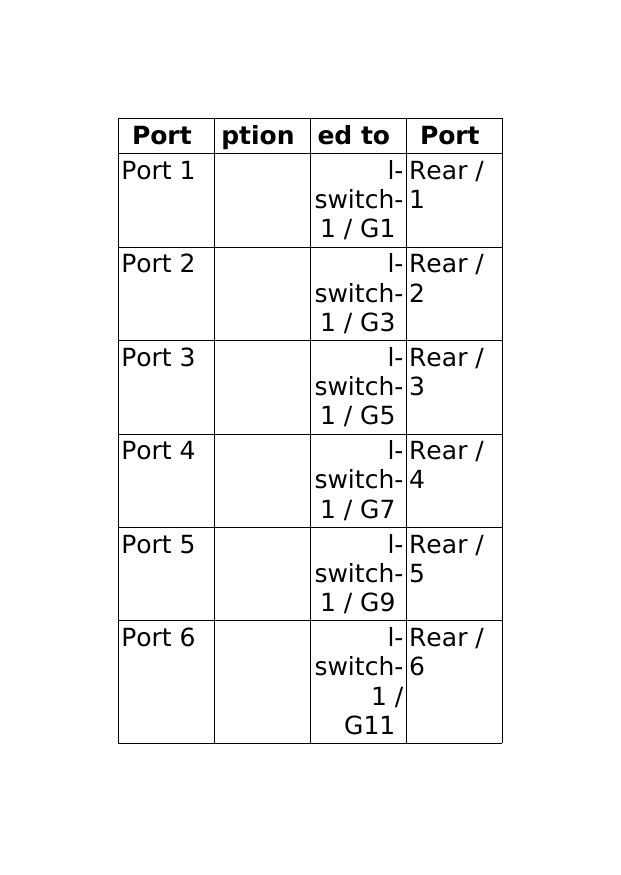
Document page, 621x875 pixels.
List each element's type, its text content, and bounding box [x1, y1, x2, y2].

table_cell Rear / 1 [407, 154, 502, 247]
table_cell l-switch-1 / G7 [311, 435, 406, 527]
table_cell Rear / 3 [407, 341, 502, 433]
table_header ption [215, 119, 310, 153]
table_cell [215, 528, 310, 620]
table_cell l-switch-1 / G11 [311, 621, 406, 743]
table_cell [215, 341, 310, 433]
table_header Port [119, 119, 214, 153]
table_cell l-switch-1 / G3 [311, 248, 406, 340]
table_cell Rear / 6 [407, 621, 502, 743]
table_cell l-switch-1 / G1 [311, 154, 406, 247]
table_cell Rear / 5 [407, 528, 502, 620]
table_cell [215, 154, 310, 247]
table_cell Rear / 4 [407, 435, 502, 527]
table_header Port [407, 119, 502, 153]
table_cell [215, 621, 310, 743]
table_cell Port 4 [119, 435, 214, 527]
table_cell [215, 248, 310, 340]
table_cell Port 5 [119, 528, 214, 620]
table_cell Rear / 2 [407, 248, 502, 340]
table_cell l-switch-1 / G9 [311, 528, 406, 620]
table_cell l-switch-1 / G5 [311, 341, 406, 433]
table_cell [215, 435, 310, 527]
table_cell Port 3 [119, 341, 214, 433]
table_header ed to [311, 119, 406, 153]
table_cell Port 2 [119, 248, 214, 340]
table_cell Port 6 [119, 621, 214, 743]
table_cell Port 1 [119, 154, 214, 247]
